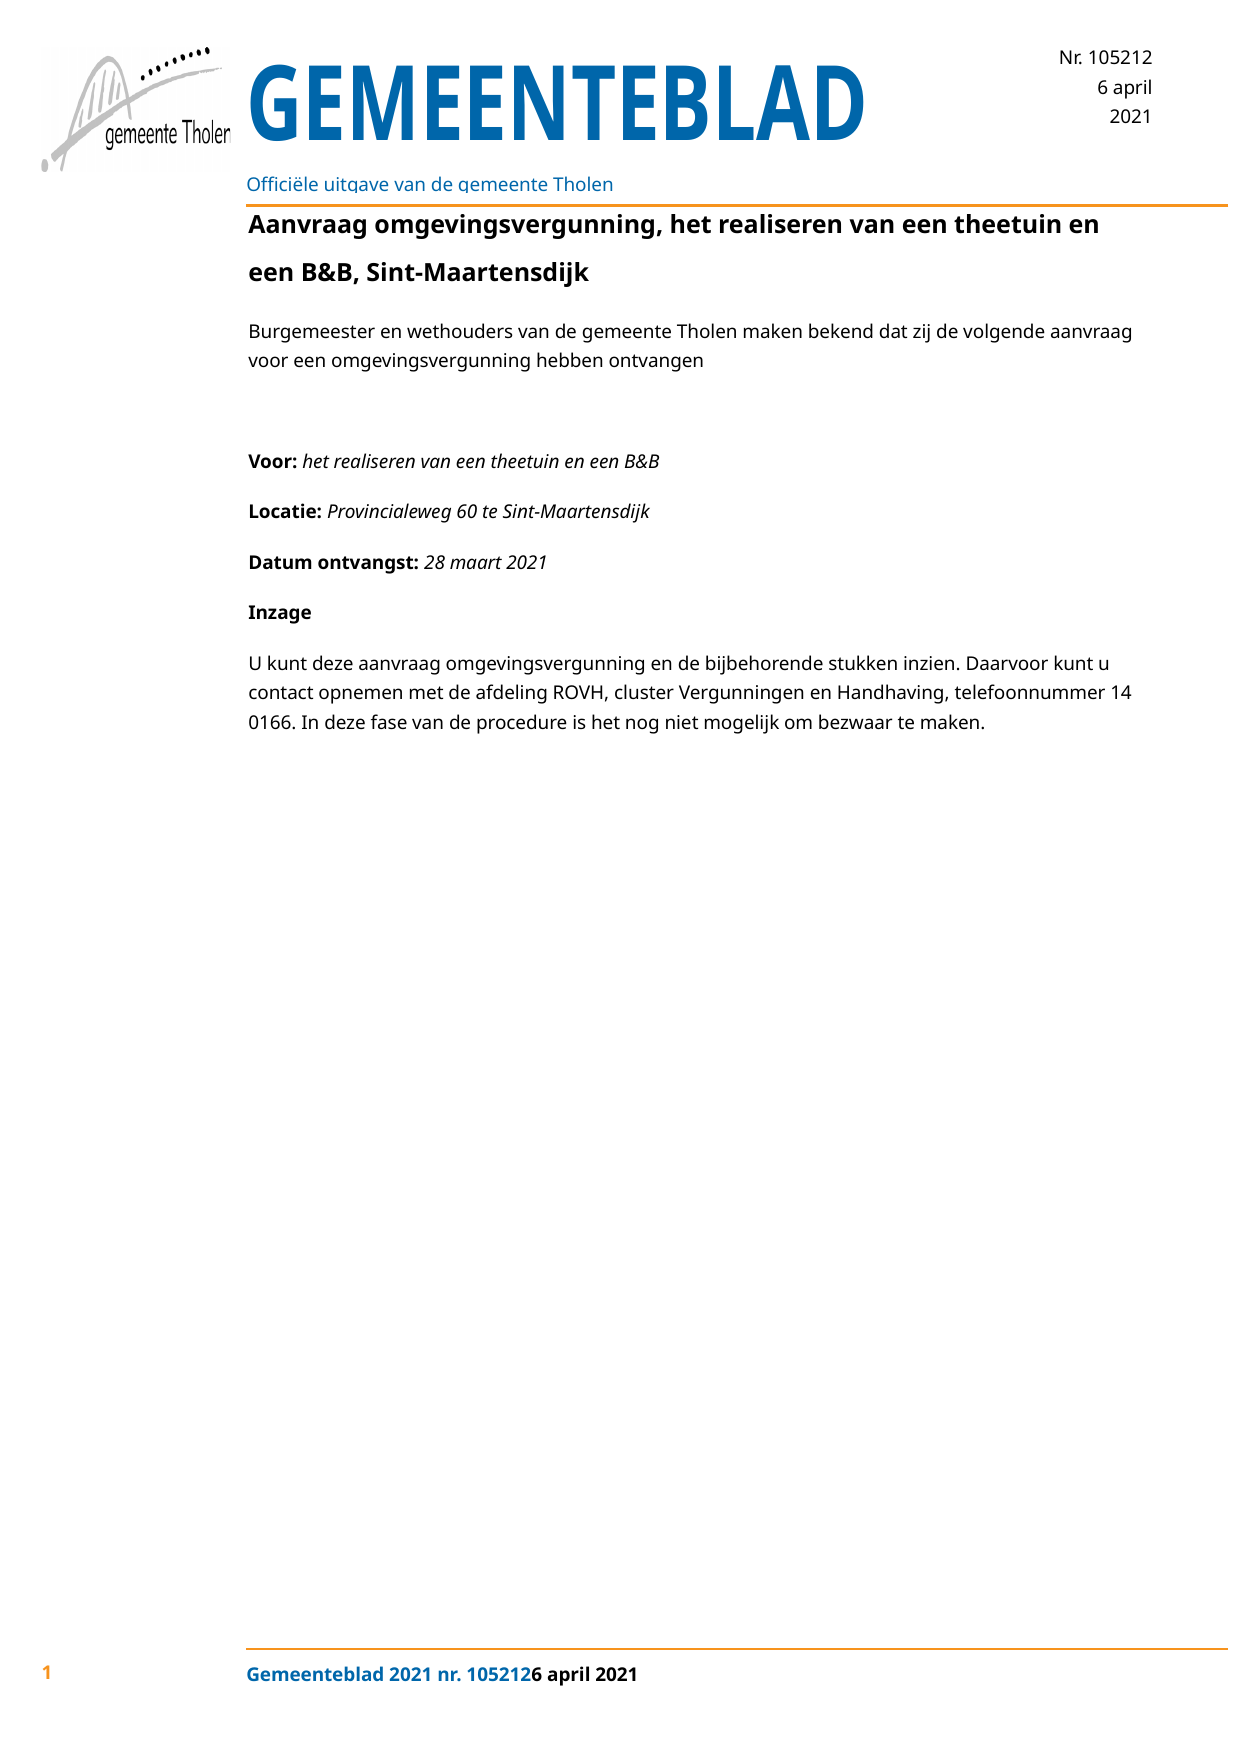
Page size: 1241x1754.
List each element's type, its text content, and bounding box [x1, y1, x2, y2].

text Datum ontvangst: 28 maart 2021 [248, 549, 1152, 575]
text Burgemeester en wethouders van de gemeente Tholen maken bekend dat zij de volgende aanvraag voor een omgevingsvergunning hebben ontvangen [248, 318, 1152, 373]
text Inzage [248, 599, 1152, 625]
text Locatie: Provincialeweg 60 te Sint-Maartensdijk [248, 499, 1152, 524]
picture [41, 47, 231, 172]
text Voor: het realiseren van een theetuin en een B&B [248, 448, 1152, 474]
text U kunt deze aanvraag omgevingsvergunning en de bijbehorende stukken inzien. Daarvoor kunt u contact opnemen met de afdeling ROVH, cluster Vergunningen en Handhaving, telefoonnummer 14 0166. In deze fase van de procedure is het nog niet mogelijk om bezwaar te maken. [248, 650, 1152, 735]
text Aanvraag omgevingsvergunning, het realiseren van een theetuin en een B&B, Sint-Maartensdijk [248, 207, 1152, 288]
